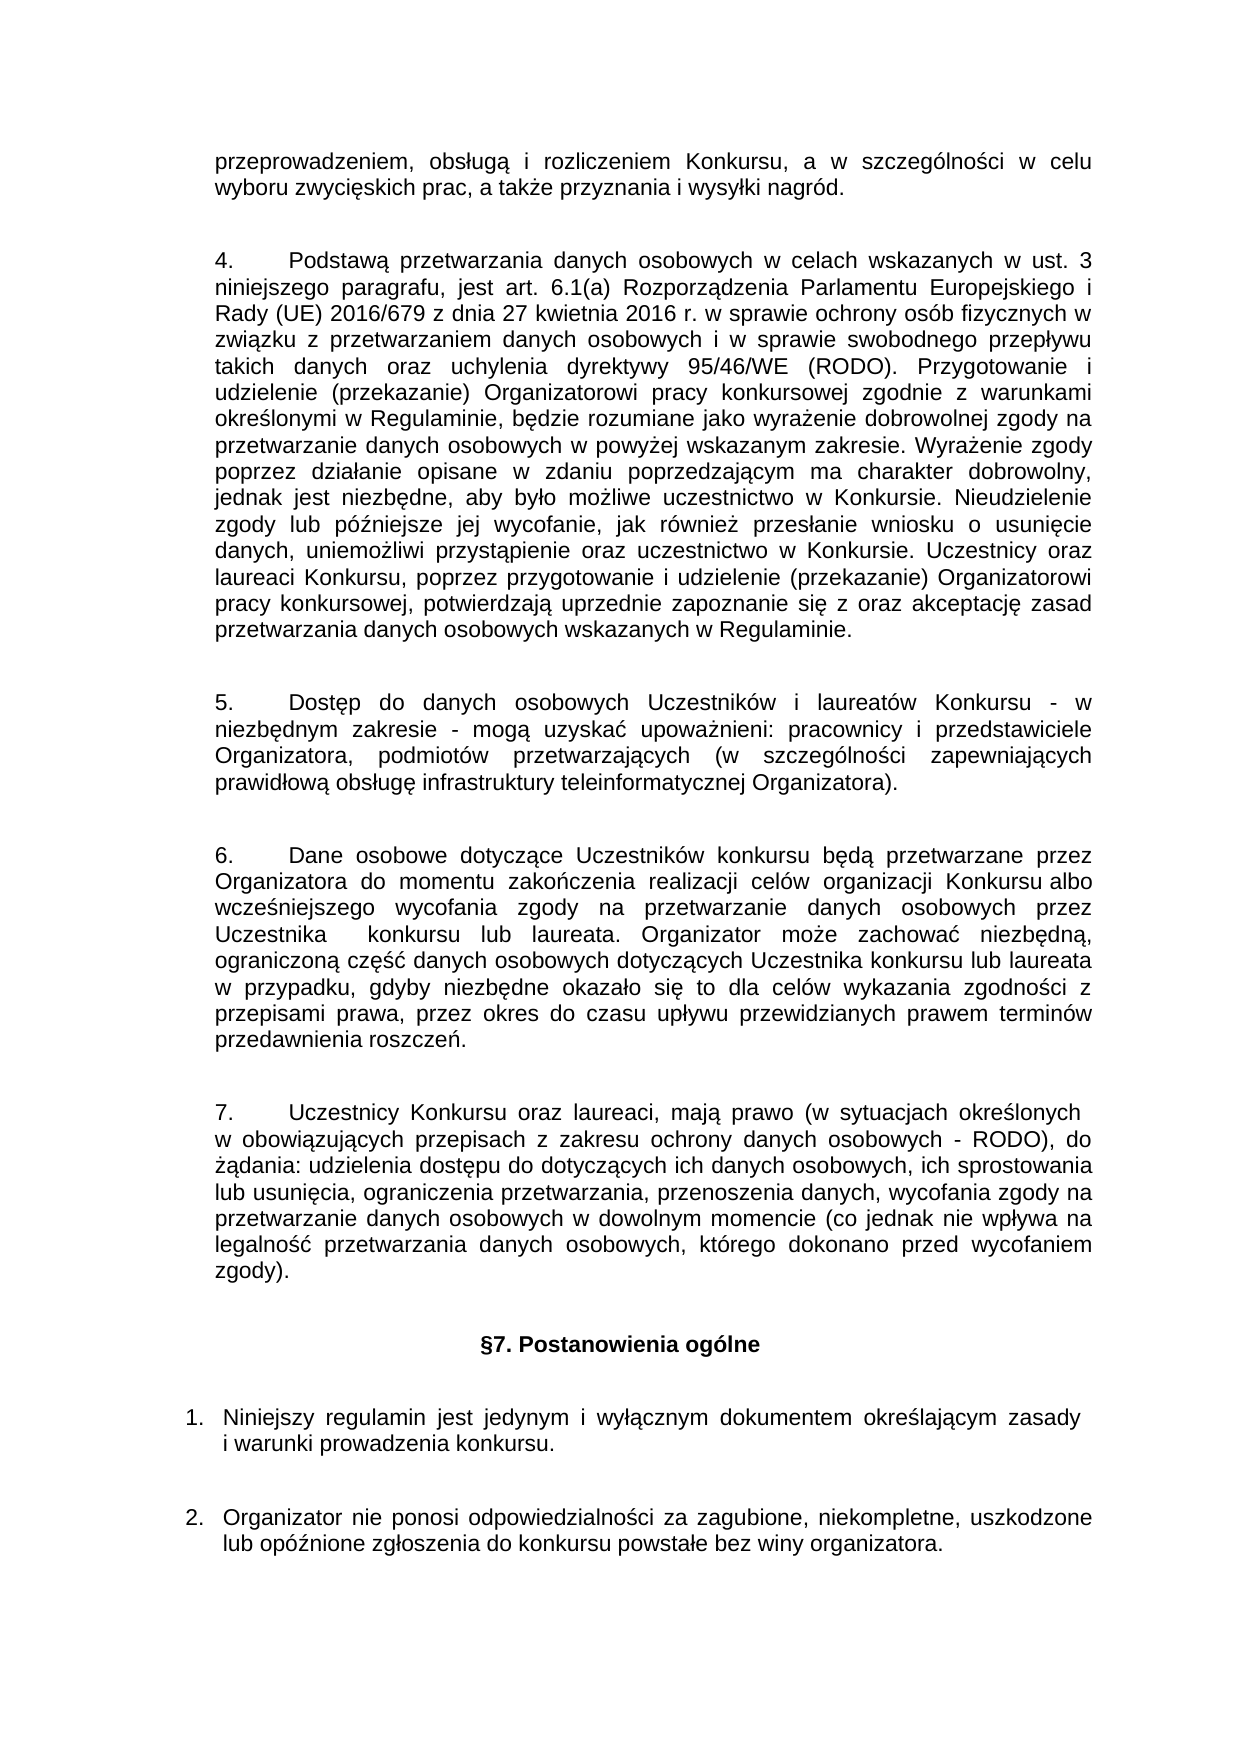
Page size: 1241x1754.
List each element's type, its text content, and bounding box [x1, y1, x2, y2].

list Podstawą przetwarzania danych osobowych w celach wskazanych w ust. 3 niniejszego paragrafu, jest art. 6.1(a) Rozporządzenia Parlamentu Europejskiego i Rady (UE) 2016/679 z dnia 27 kwietnia 2016 r. w sprawie ochrony osób fizycznych w związku z przetwarzaniem danych osobowych i w sprawie swobodnego przepływu takich danych oraz uchylenia dyrektywy 95/46/WE (RODO). Przygotowanie i udzielenie (przekazanie) Organizatorowi pracy konkursowej zgodnie z warunkami określonymi w Regulaminie, będzie rozumiane jako wyrażenie dobrowolnej zgody na przetwarzanie danych osobowych w powyżej wskazanym zakresie. Wyrażenie zgody poprzez działanie opisane w zdaniu poprzedzającym ma charakter dobrowolny, jednak jest niezbędne, aby było możliwe uczestnictwo w Konkursie. Nieudzielenie zgody lub późniejsze jej wycofanie, jak również przesłanie wniosku o usunięcie danych, uniemożliwi przystąpienie oraz uczestnictwo w Konkursie. Uczestnicy oraz laureaci Konkursu, poprzez przygotowanie i udzielenie (przekazanie) Organizatorowi pracy konkursowej, potwierdzają uprzednie zapoznanie się z oraz akceptację zasad przetwarzania danych osobowych wskazanych w Regulaminie. [214, 247, 1093, 642]
list Dostęp do danych osobowych Uczestników i laureatów Konkursu - w niezbędnym zakresie - mogą uzyskać upoważnieni: pracownicy i przedstawiciele Organizatora, podmiotów przetwarzających (w szczególności zapewniających prawidłową obsługę infrastruktury teleinformatycznej Organizatora). [214, 689, 1093, 795]
list Niniejszy regulamin jest jedynym i wyłącznym dokumentem określającym zasady i warunki prowadzenia konkursu. [185, 1404, 1093, 1457]
list przeprowadzeniem, obsługą i rozliczeniem Konkursu, a w szczególności w celu wyboru zwycięskich prac, a także przyznania i wysyłki nagród. [214, 148, 1093, 200]
text §7. Postanowienia ogólne [148, 1331, 1093, 1357]
list Organizator nie ponosi odpowiedzialności za zagubione, niekompletne, uszkodzone lub opóźnione zgłoszenia do konkursu powstałe bez winy organizatora. [185, 1503, 1093, 1556]
list Uczestnicy Konkursu oraz laureaci, mają prawo (w sytuacjach określonych w obowiązujących przepisach z zakresu ochrony danych osobowych - RODO), do żądania: udzielenia dostępu do dotyczących ich danych osobowych, ich sprostowania lub usunięcia, ograniczenia przetwarzania, przenoszenia danych, wycofania zgody na przetwarzanie danych osobowych w dowolnym momencie (co jednak nie wpływa na legalność przetwarzania danych osobowych, którego dokonano przed wycofaniem zgody). [214, 1099, 1093, 1284]
list Dane osobowe dotyczące Uczestników konkursu będą przetwarzane przez Organizatora do momentu zakończenia realizacji celów organizacji Konkursu albo wcześniejszego wycofania zgody na przetwarzanie danych osobowych przez Uczestnika konkursu lub laureata. Organizator może zachować niezbędną, ograniczoną część danych osobowych dotyczących Uczestnika konkursu lub laureata w przypadku, gdyby niezbędne okazało się to dla celów wykazania zgodności z przepisami prawa, przez okres do czasu upływu przewidzianych prawem terminów przedawnienia roszczeń. [214, 842, 1093, 1052]
